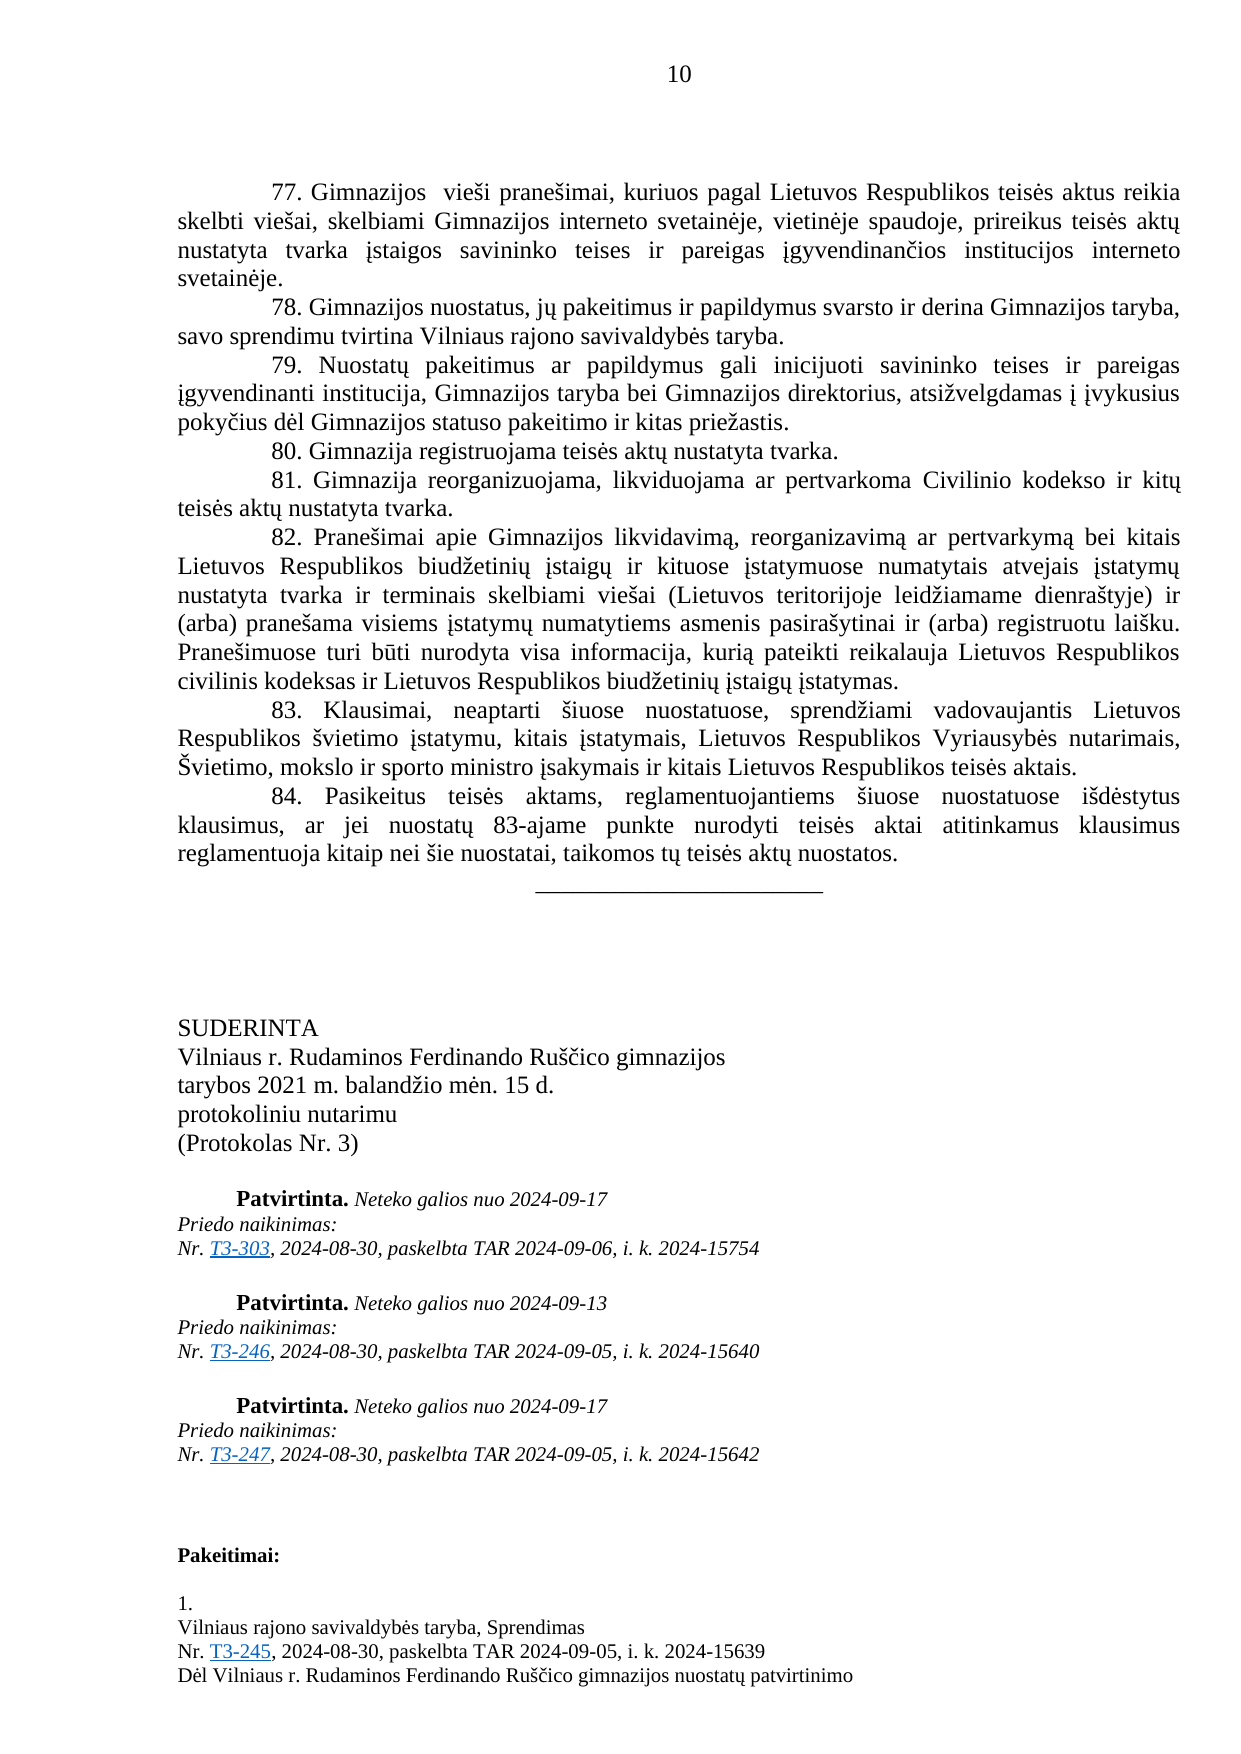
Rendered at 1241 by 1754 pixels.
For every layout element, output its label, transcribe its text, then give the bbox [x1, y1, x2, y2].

text 83. Klausimai, neaptarti šiuose nuostatuose, sprendžiami vadovaujantis Lietuvos Respublikos švietimo įstatymu, kitais įstatymais, Lietuvos Respublikos Vyriausybės nutarimais, Švietimo, mokslo ir sporto ministro įsakymais ir kitais Lietuvos Respublikos teisės aktais. [177, 695, 1181, 781]
text Patvirtinta. Neteko galios nuo 2024-09-17 [177, 1185, 1181, 1212]
text Vilniaus rajono savivaldybės taryba, Sprendimas [177, 1615, 1181, 1639]
text tarybos 2021 m. balandžio mėn. 15 d. [177, 1070, 1181, 1099]
text Patvirtinta. Neteko galios nuo 2024-09-13 [177, 1288, 1181, 1315]
text Patvirtinta. Neteko galios nuo 2024-09-17 [177, 1392, 1181, 1418]
text SUDERINTA [177, 1013, 1181, 1042]
text 82. Pranešimai apie Gimnazijos likvidavimą, reorganizavimą ar pertvarkymą bei kitais Lietuvos Respublikos biudžetinių įstaigų ir kituose įstatymuose numatytais atvejais įstatymų nustatyta tvarka ir terminais skelbiami viešai (Lietuvos teritorijoje leidžiamame dienraštyje) ir (arba) pranešama visiems įstatymų numatytiems asmenis pasirašytinai ir (arba) registruotu laišku. Pranešimuose turi būti nurodyta visa informacija, kurią pateikti reikalauja Lietuvos Respublikos civilinis kodeksas ir Lietuvos Respublikos biudžetinių įstaigų įstatymas. [177, 522, 1181, 695]
text 78. Gimnazijos nuostatus, jų pakeitimus ir papildymus svarsto ir derina Gimnazijos taryba, savo sprendimu tvirtina Vilniaus rajono savivaldybės taryba. [177, 292, 1181, 350]
text Priedo naikinimas: [177, 1315, 1181, 1339]
text Vilniaus r. Rudaminos Ferdinando Ruščico gimnazijos [177, 1042, 1181, 1070]
text 79. Nuostatų pakeitimus ar papildymus gali inicijuoti savininko teises ir pareigas įgyvendinanti institucija, Gimnazijos taryba bei Gimnazijos direktorius, atsižvelgdamas į įvykusius pokyčius dėl Gimnazijos statuso pakeitimo ir kitas priežastis. [177, 350, 1181, 436]
text Nr. T3-245, 2024-08-30, paskelbta TAR 2024-09-05, i. k. 2024-15639 [177, 1639, 1181, 1663]
text Pakeitimai: [177, 1543, 1181, 1567]
text _______________________ [177, 867, 1181, 896]
text Nr. T3-246, 2024-08-30, paskelbta TAR 2024-09-05, i. k. 2024-15640 [177, 1339, 1181, 1363]
text 84. Pasikeitus teisės aktams, reglamentuojantiems šiuose nuostatuose išdėstytus klausimus, ar jei nuostatų 83-ajame punkte nurodyti teisės aktai atitinkamus klausimus reglamentuoja kitaip nei šie nuostatai, taikomos tų teisės aktų nuostatos. [177, 781, 1181, 867]
text protokoliniu nutarimu [177, 1099, 1181, 1128]
text Nr. T3-303, 2024-08-30, paskelbta TAR 2024-09-06, i. k. 2024-15754 [177, 1236, 1181, 1260]
text 81. Gimnazija reorganizuojama, likviduojama ar pertvarkoma Civilinio kodekso ir kitų teisės aktų nustatyta tvarka. [177, 465, 1181, 522]
text Nr. T3-247, 2024-08-30, paskelbta TAR 2024-09-05, i. k. 2024-15642 [177, 1442, 1181, 1466]
text (Protokolas Nr. 3) [177, 1128, 1181, 1157]
text Dėl Vilniaus r. Rudaminos Ferdinando Ruščico gimnazijos nuostatų patvirtinimo [177, 1663, 1181, 1687]
text Priedo naikinimas: [177, 1418, 1181, 1442]
text 80. Gimnazija registruojama teisės aktų nustatyta tvarka. [177, 436, 1181, 465]
text Priedo naikinimas: [177, 1212, 1181, 1236]
text 1. [177, 1591, 1181, 1615]
text 77. Gimnazijos vieši pranešimai, kuriuos pagal Lietuvos Respublikos teisės aktus reikia skelbti viešai, skelbiami Gimnazijos interneto svetainėje, vietinėje spaudoje, prireikus teisės aktų nustatyta tvarka įstaigos savininko teises ir pareigas įgyvendinančios institucijos interneto svetainėje. [177, 177, 1181, 292]
